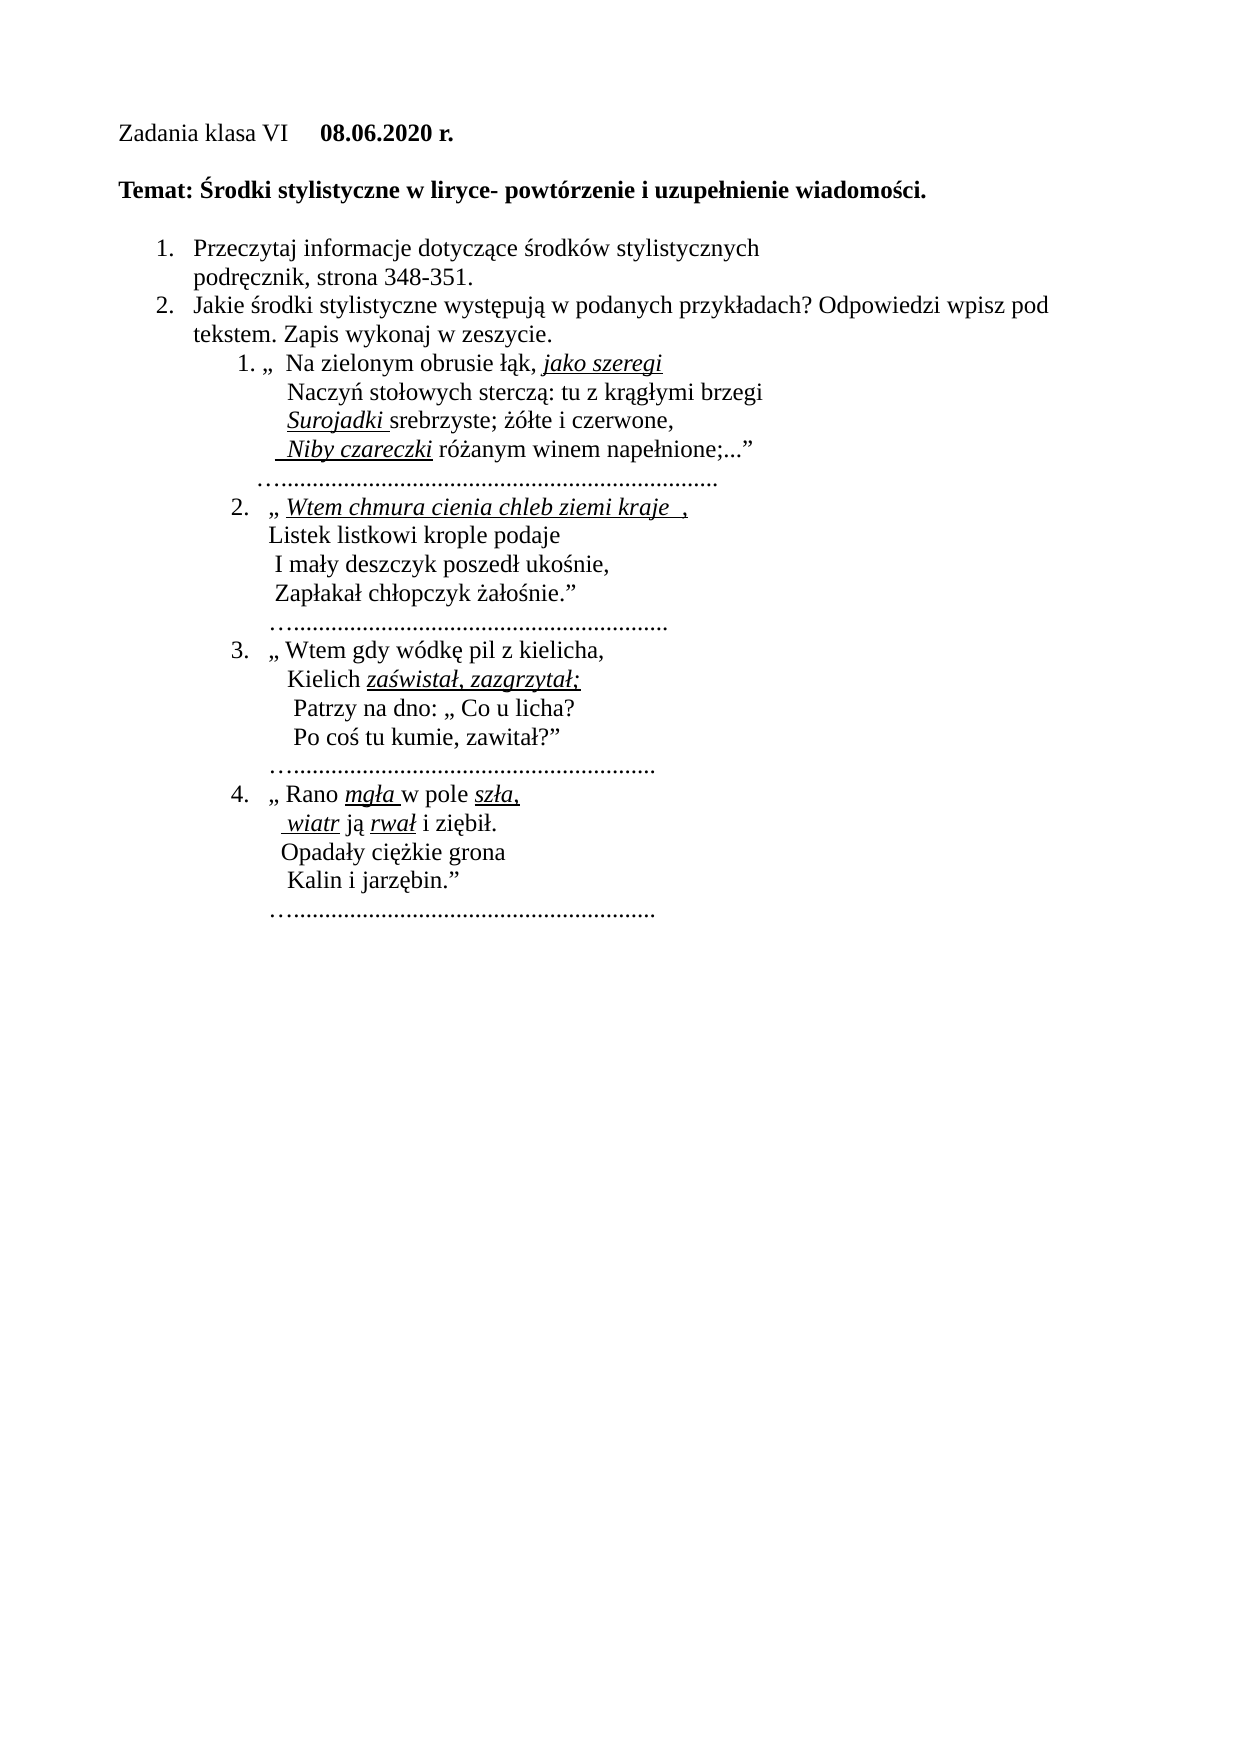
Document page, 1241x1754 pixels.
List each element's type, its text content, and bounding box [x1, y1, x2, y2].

text Niby czareczki różanym winem napełnione;...” [118, 434, 1122, 463]
list „ Wtem chmura cienia chleb ziemi kraje , [231, 492, 1122, 521]
list I mały deszczyk poszedł ukośnie, [231, 549, 1122, 578]
list ….......................................................... [231, 894, 1122, 923]
text Temat: Środki stylistyczne w liryce- powtórzenie i uzupełnienie wiadomości. [118, 176, 1122, 204]
list Przeczytaj informacje dotyczące środków stylistycznych [156, 233, 1122, 262]
list 1. „ Na zielonym obrusie łąk, jako szeregi [156, 348, 1122, 377]
list Kielich zaświstał, zazgrzytał; [231, 664, 1122, 693]
list Surojadki srebrzyste; żółte i czerwone, [156, 406, 1122, 434]
list Zapłakał chłopczyk żałośnie.” [231, 578, 1122, 607]
list Jakie środki stylistyczne występują w podanych przykładach? Odpowiedzi wpisz pod tekstem. Zapis wykonaj w zeszycie. [156, 291, 1122, 348]
list Po coś tu kumie, zawitał?” [231, 722, 1122, 751]
list ….......................................................... [231, 751, 1122, 779]
text …...................................................................... [118, 463, 1122, 492]
text Zadania klasa VI 08.06.2020 r. [118, 118, 1122, 147]
list „ Wtem gdy wódkę pil z kielicha, [231, 636, 1122, 664]
list „ Rano mgła w pole szła, [231, 779, 1122, 808]
list Naczyń stołowych sterczą: tu z krągłymi brzegi [156, 377, 1122, 406]
list podręcznik, strona 348-351. [156, 262, 1122, 291]
list Opadały ciężkie grona [231, 837, 1122, 866]
list wiatr ją rwał i ziębił. [231, 808, 1122, 837]
list Kalin i jarzębin.” [231, 866, 1122, 894]
list Patrzy na dno: „ Co u licha? [231, 693, 1122, 722]
list …............................................................ [231, 607, 1122, 636]
list Listek listkowi krople podaje [231, 521, 1122, 549]
